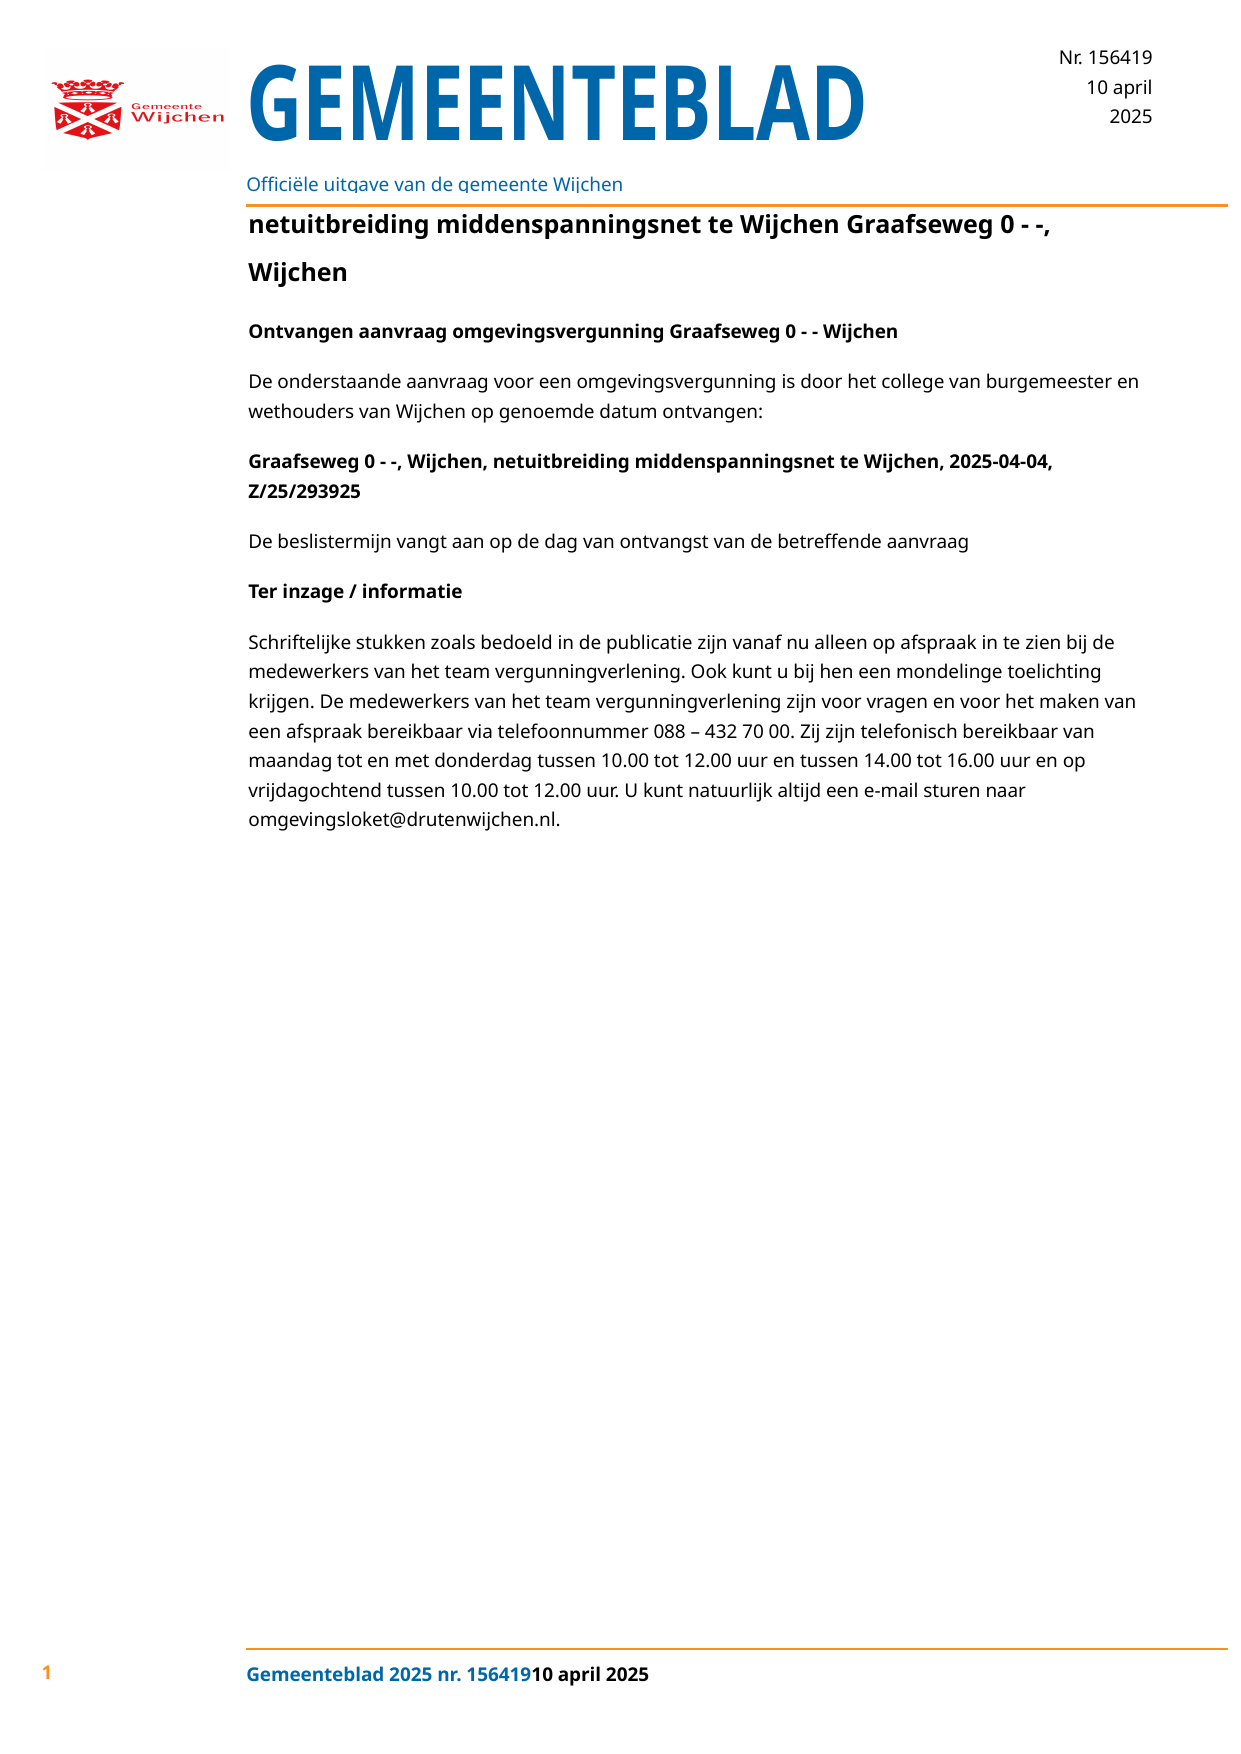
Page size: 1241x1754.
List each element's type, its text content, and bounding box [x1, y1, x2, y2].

text Ontvangen aanvraag omgevingsvergunning Graafseweg 0 - - Wijchen [248, 318, 1152, 344]
text netuitbreiding middenspanningsnet te Wijchen Graafseweg 0 - -, Wijchen [248, 207, 1152, 288]
text Ter inzage / informatie [248, 579, 1152, 604]
picture [41, 47, 231, 172]
text Graafseweg 0 - -, Wijchen, netuitbreiding middenspanningsnet te Wijchen, 2025-04-04, Z/25/293925 [248, 448, 1152, 504]
text De onderstaande aanvraag voor een omgevingsvergunning is door het college van burgemeester en wethouders van Wijchen op genoemde datum ontvangen: [248, 368, 1152, 424]
text Schriftelijke stukken zoals bedoeld in de publicatie zijn vanaf nu alleen op afspraak in te zien bij de medewerkers van het team vergunningverlening. Ook kunt u bij hen een mondelinge toelichting krijgen. De medewerkers van het team vergunningverlening zijn voor vragen en voor het maken van een afspraak bereikbaar via telefoonnummer 088 – 432 70 00. Zij zijn telefonisch bereikbaar van maandag tot en met donderdag tussen 10.00 tot 12.00 uur en tussen 14.00 tot 16.00 uur en op vrijdagochtend tussen 10.00 tot 12.00 uur. U kunt natuurlijk altijd een e-mail sturen naar omgevingsloket@drutenwijchen.nl. [248, 629, 1152, 832]
text De beslistermijn vangt aan op de dag van ontvangst van de betreffende aanvraag [248, 528, 1152, 554]
